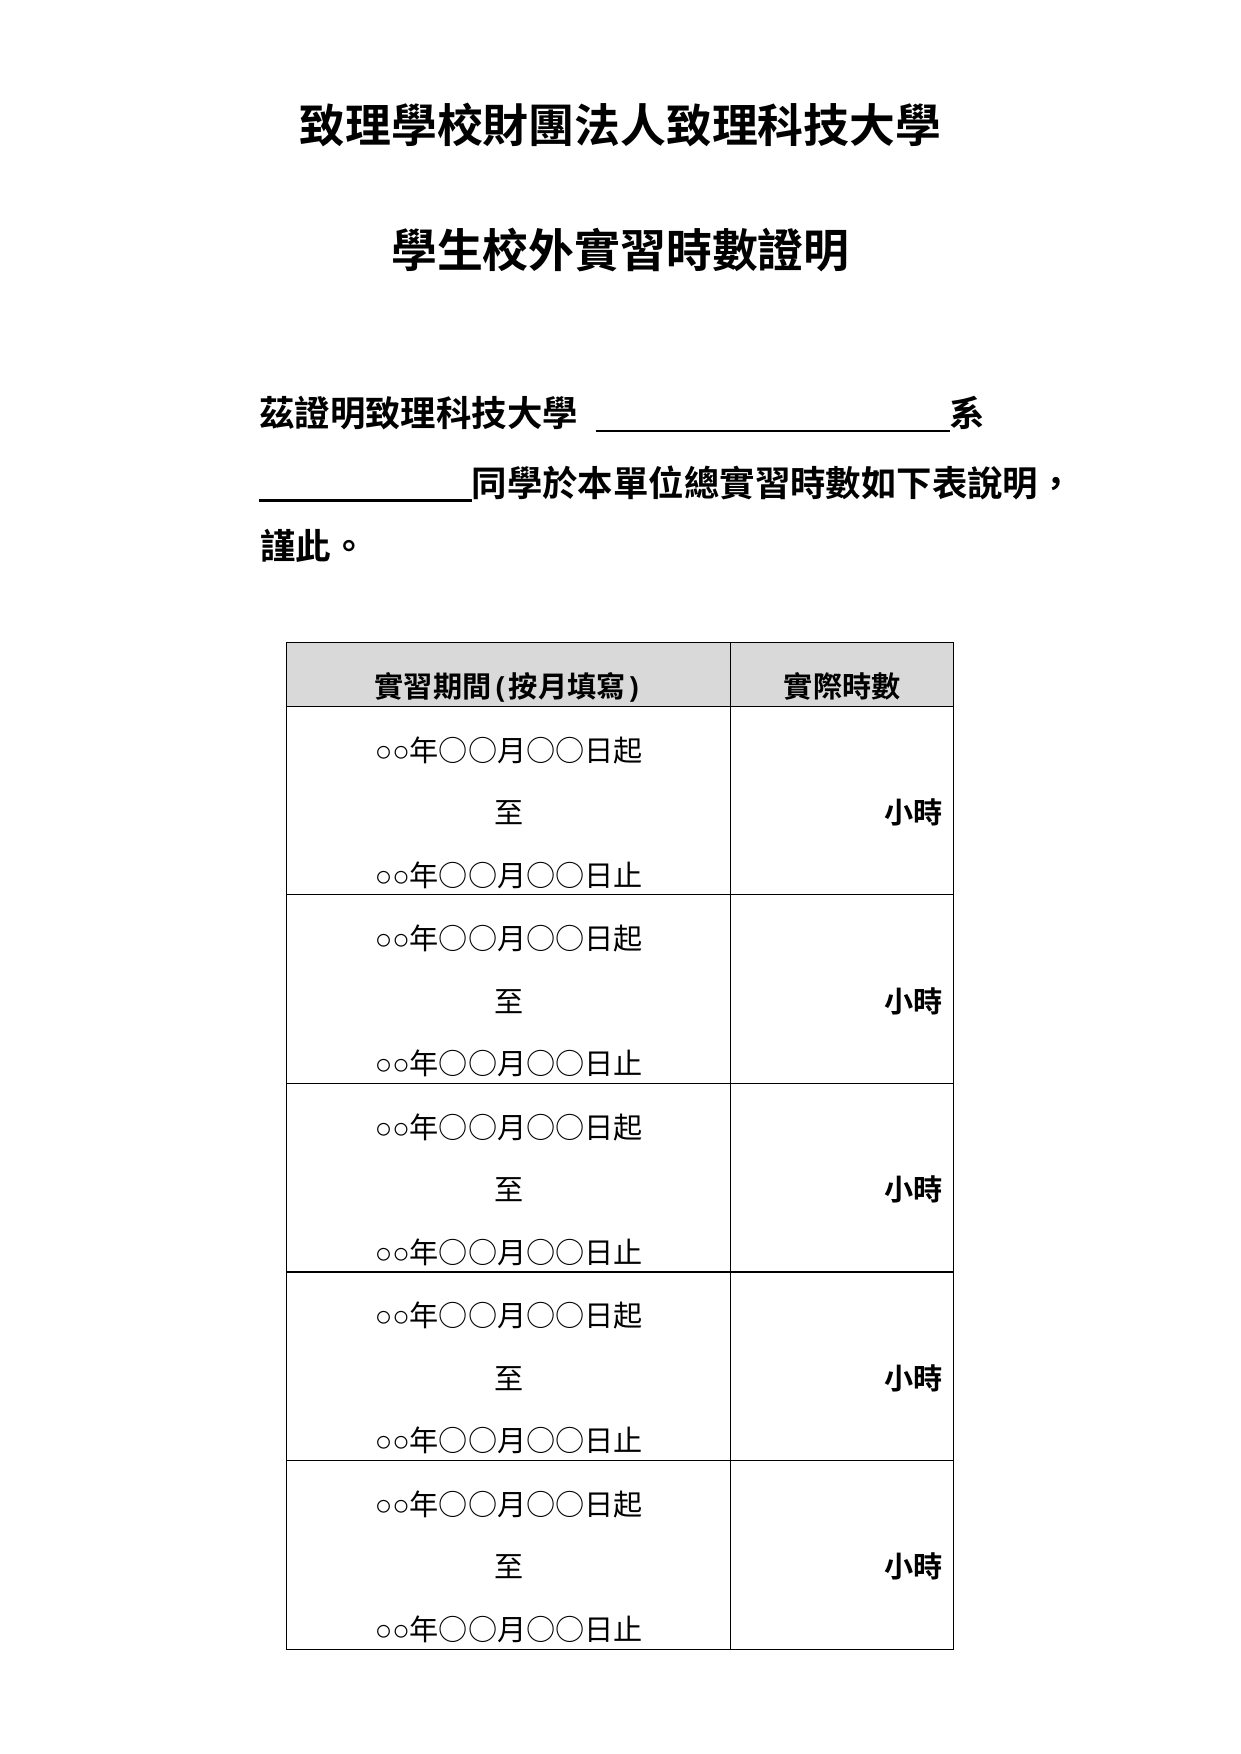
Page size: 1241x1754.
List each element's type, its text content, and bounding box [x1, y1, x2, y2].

table_cell ○○年○○月○○日起 至 ○○年○○月○○日止 [287, 1084, 730, 1271]
table_cell ○○年○○月○○日起 至 ○○年○○月○○日止 [287, 707, 730, 894]
table_header 實習期間(按月填寫) [287, 643, 730, 706]
table_cell ○○年○○月○○日起 至 ○○年○○月○○日止 [287, 895, 730, 1083]
table_cell 小時 [731, 1084, 953, 1271]
table_header 實際時數 [731, 643, 953, 706]
text 致理學校財團法人致理科技大學 [187, 50, 1053, 175]
table_cell 小時 [731, 1273, 953, 1460]
text 同學於本單位總實習時數如下表說明，謹此。 [259, 440, 1053, 565]
table_cell 小時 [731, 1461, 953, 1648]
text 茲證明致理科技大學 系 [259, 370, 1053, 432]
table_cell ○○年○○月○○日起 至 ○○年○○月○○日止 [287, 1461, 730, 1648]
table_cell 小時 [731, 895, 953, 1083]
table_cell ○○年○○月○○日起 至 ○○年○○月○○日止 [287, 1273, 730, 1460]
text 學生校外實習時數證明 [187, 175, 1053, 300]
table_cell 小時 [731, 707, 953, 894]
